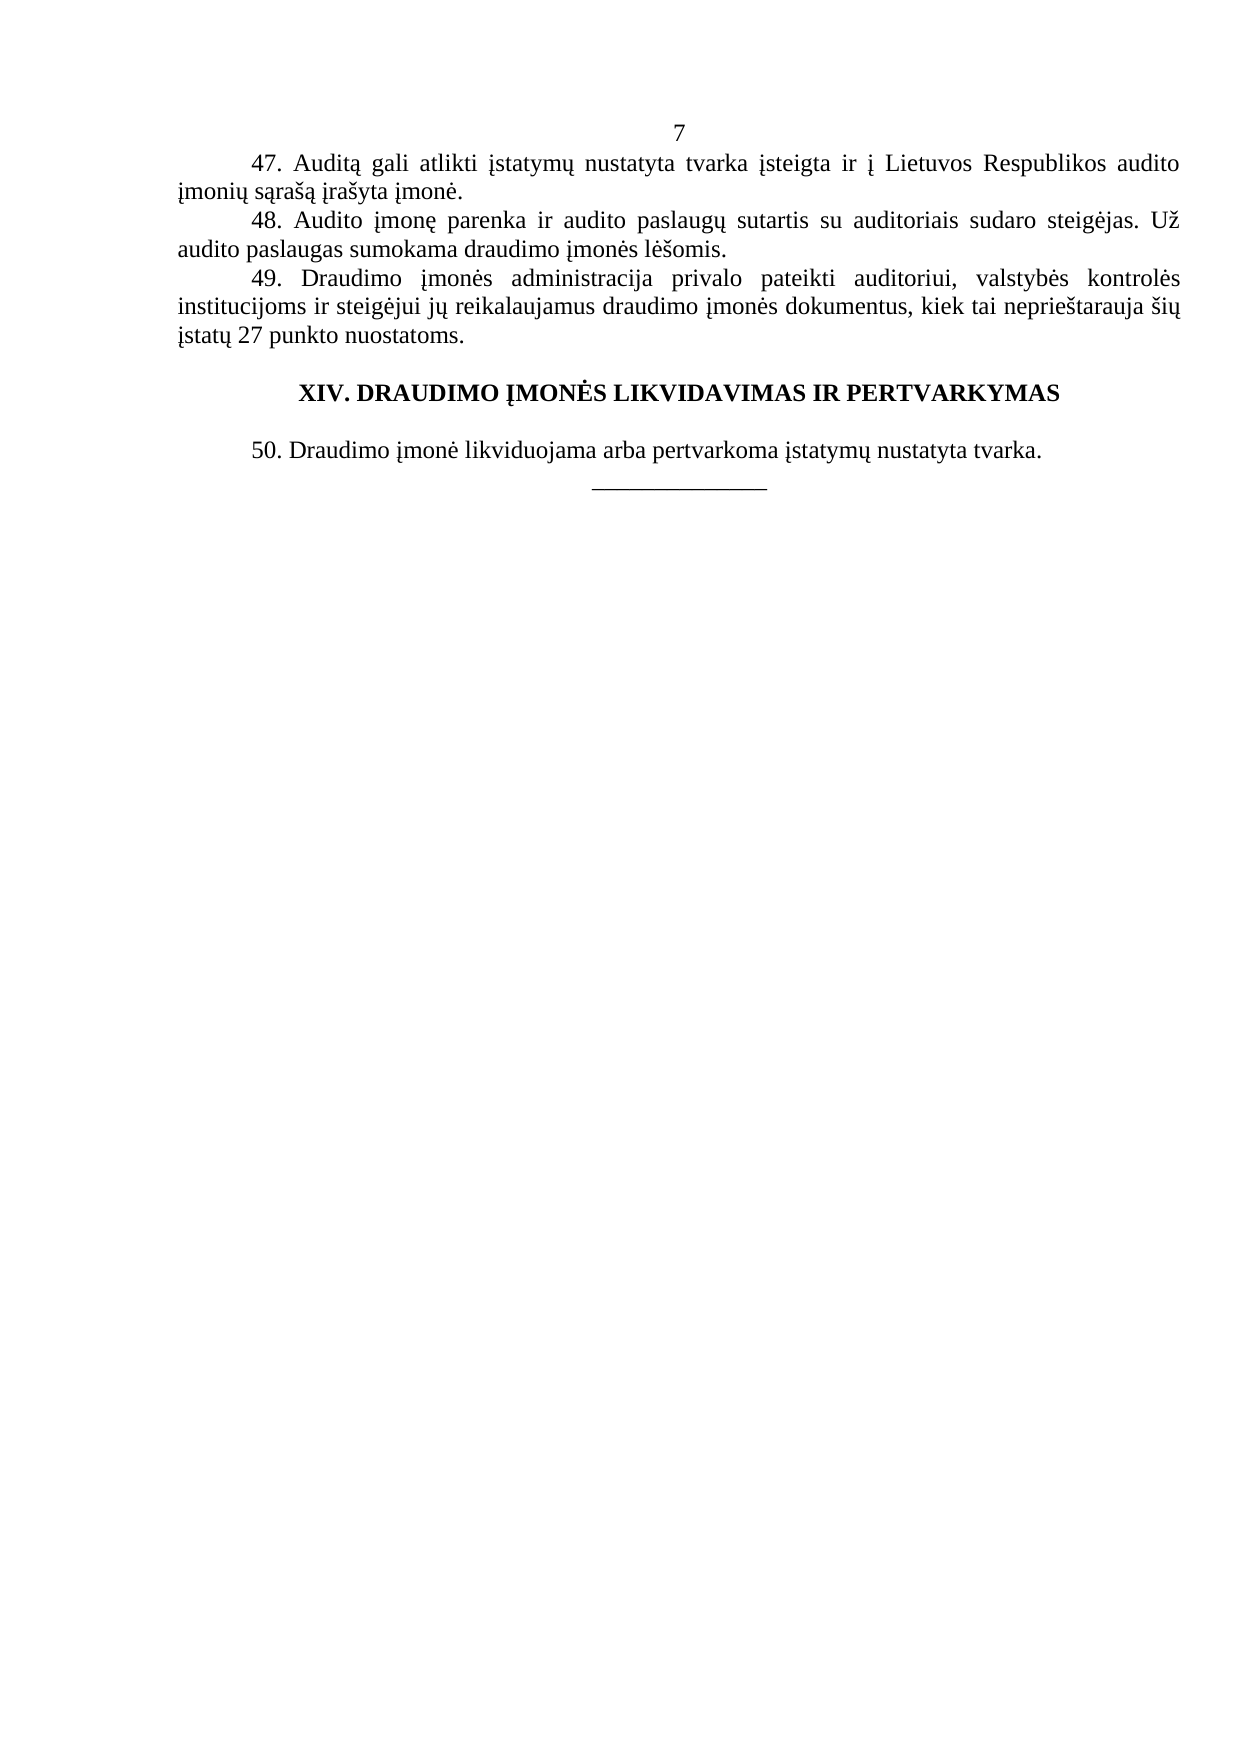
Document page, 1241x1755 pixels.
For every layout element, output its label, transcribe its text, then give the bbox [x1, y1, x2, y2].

text 47. Auditą gali atlikti įstatymų nustatyta tvarka įsteigta ir į Lietuvos Respublikos audito įmonių sąrašą įrašyta įmonė. [177, 148, 1181, 205]
text 50. Draudimo įmonė likviduojama arba pertvarkoma įstatymų nustatyta tvarka. [177, 435, 1181, 464]
text 49. Draudimo įmonės administracija privalo pateikti auditoriui, valstybės kontrolės institucijoms ir steigėjui jų reikalaujamus draudimo įmonės dokumentus, kiek tai neprieštarauja šių įstatų 27 punkto nuostatoms. [177, 263, 1181, 349]
text ______________ [177, 464, 1181, 493]
text XIV. DRAUDIMO ĮMONĖS LIKVIDAVIMAS IR PERTVARKYMAS [177, 378, 1181, 406]
text 48. Audito įmonę parenka ir audito paslaugų sutartis su auditoriais sudaro steigėjas. Už audito paslaugas sumokama draudimo įmonės lėšomis. [177, 205, 1181, 263]
